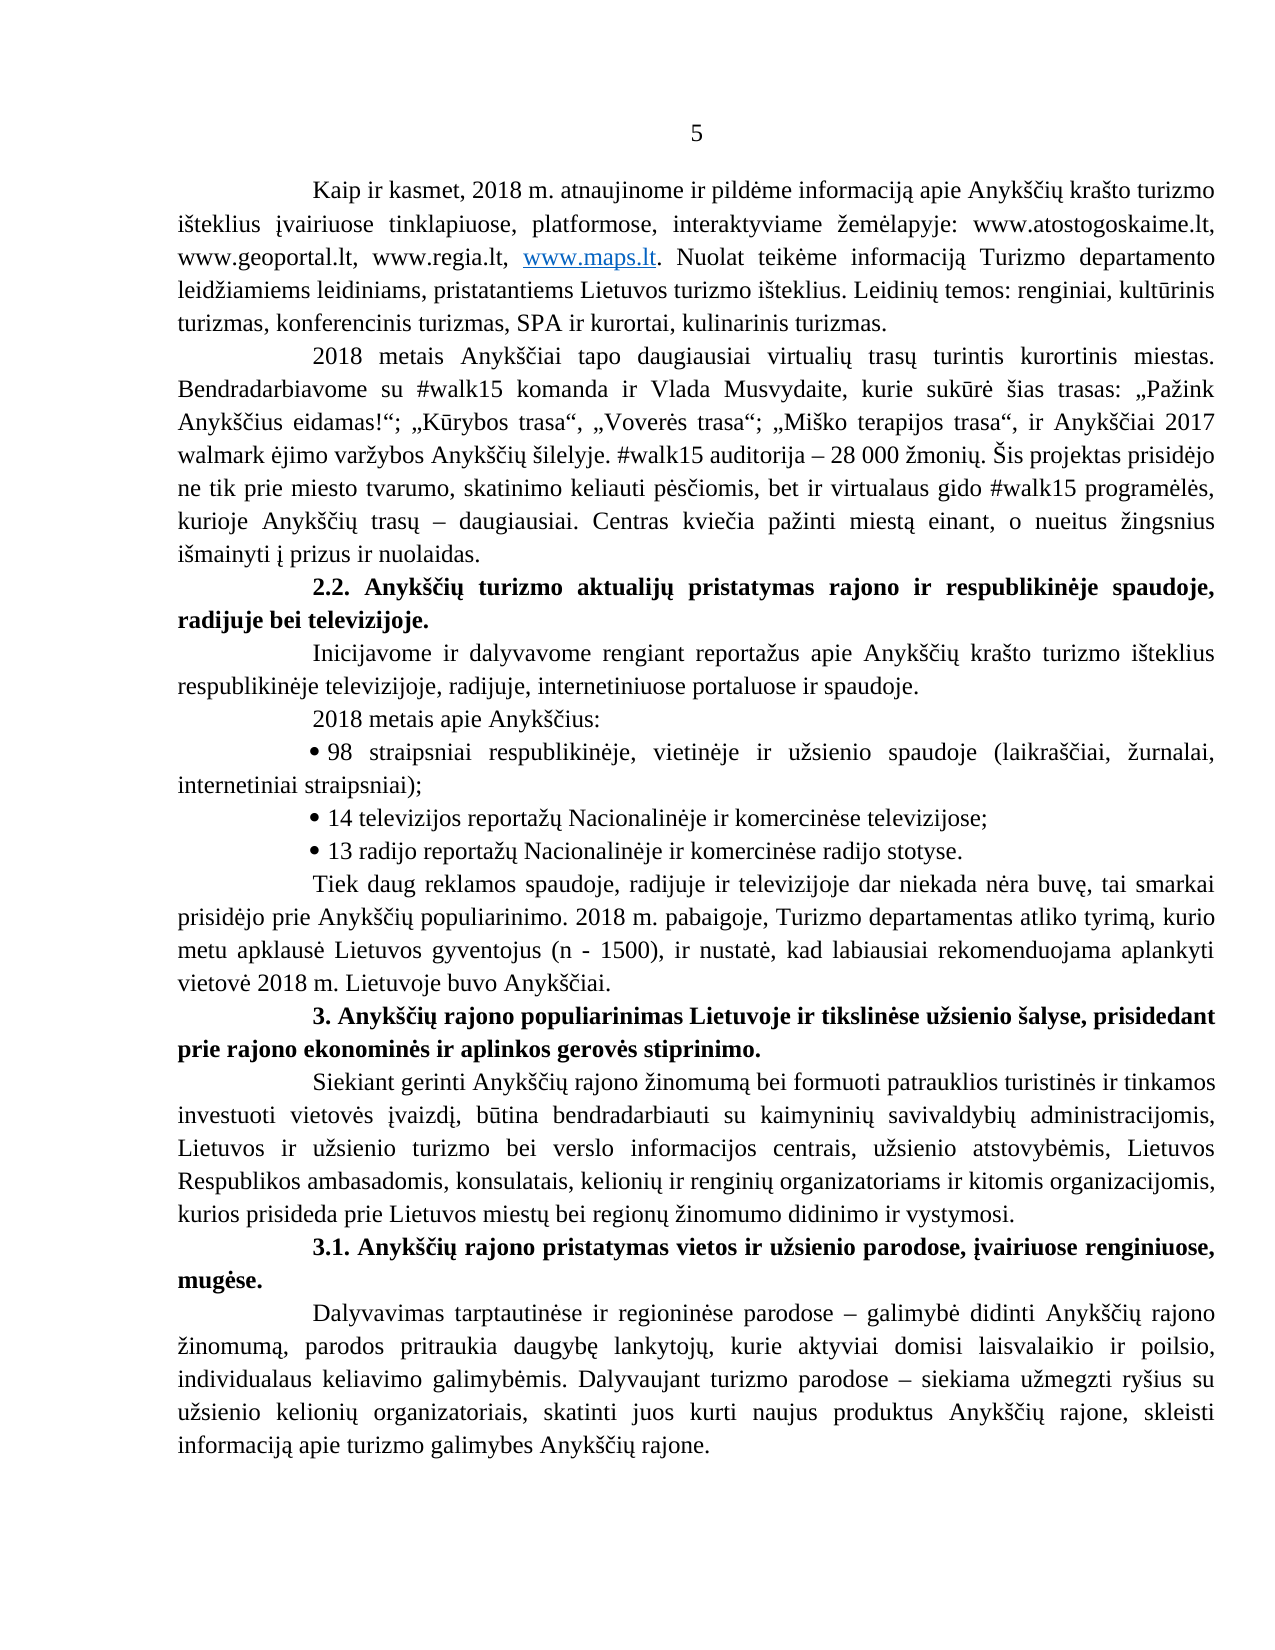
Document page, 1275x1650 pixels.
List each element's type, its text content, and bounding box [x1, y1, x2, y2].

text Dalyvavimas tarptautinėse ir regioninėse parodose – galimybė didinti Anykščių rajono žinomumą, parodos pritraukia daugybę lankytojų, kurie aktyviai domisi laisvalaikio ir poilsio, individualaus keliavimo galimybėmis. Dalyvaujant turizmo parodose – siekiama užmegzti ryšius su užsienio kelionių organizatoriais, skatinti juos kurti naujus produktus Anykščių rajone, skleisti informaciją apie turizmo galimybes Anykščių rajone. [177, 1298, 1216, 1459]
text 2.2. Anykščių turizmo aktualijų pristatymas rajono ir respublikinėje spaudoje, radijuje bei televizijoje. [177, 572, 1216, 634]
text Tiek daug reklamos spaudoje, radijuje ir televizijoje dar niekada nėra buvę, tai smarkai prisidėjo prie Anykščių populiarinimo. 2018 m. pabaigoje, Turizmo departamentas atliko tyrimą, kurio metu apklausė Lietuvos gyventojus (n - 1500), ir nustatė, kad labiausiai rekomenduojama aplankyti vietovė 2018 m. Lietuvoje buvo Anykščiai. [177, 869, 1216, 997]
text Kaip ir kasmet, 2018 m. atnaujinome ir pildėme informaciją apie Anykščių krašto turizmo išteklius įvairiuose tinklapiuose, platformose, interaktyviame žemėlapyje: www.atostogoskaime.lt, www.geoportal.lt, www.regia.lt, www.maps.lt. Nuolat teikėme informaciją Turizmo departamento leidžiamiems leidiniams, pristatantiems Lietuvos turizmo išteklius. Leidinių temos: renginiai, kultūrinis turizmas, konferencinis turizmas, SPA ir kurortai, kulinarinis turizmas. [177, 176, 1216, 336]
text 2018 metais Anykščiai tapo daugiausiai virtualių trasų turintis kurortinis miestas. Bendradarbiavome su #walk15 komanda ir Vlada Musvydaite, kurie sukūrė šias trasas: „Pažink Anykščius eidamas!“; „Kūrybos trasa“, „Voverės trasa“; „Miško terapijos trasa“, ir Anykščiai 2017 walmark ėjimo varžybos Anykščių šilelyje. #walk15 auditorija – 28 000 žmonių. Šis projektas prisidėjo ne tik prie miesto tvarumo, skatinimo keliauti pėsčiomis, bet ir virtualaus gido #walk15 programėlės, kurioje Anykščių trasų – daugiausiai. Centras kviečia pažinti miestą einant, o nueitus žingsnius išmainyti į prizus ir nuolaidas. [177, 341, 1216, 568]
text Siekiant gerinti Anykščių rajono žinomumą bei formuoti patrauklios turistinės ir tinkamos investuoti vietovės įvaizdį, būtina bendradarbiauti su kaimyninių savivaldybių administracijomis, Lietuvos ir užsienio turizmo bei verslo informacijos centrais, užsienio atstovybėmis, Lietuvos Respublikos ambasadomis, konsulatais, kelionių ir renginių organizatoriams ir kitomis organizacijomis, kurios prisideda prie Lietuvos miestų bei regionų žinomumo didinimo ir vystymosi. [177, 1067, 1216, 1228]
text Inicijavome ir dalyvavome rengiant reportažus apie Anykščių krašto turizmo išteklius respublikinėje televizijoje, radijuje, internetiniuose portaluose ir spaudoje. [177, 638, 1216, 700]
text 2018 metais apie Anykščius: [177, 704, 1216, 733]
text  98 straipsniai respublikinėje, vietinėje ir užsienio spaudoje (laikraščiai, žurnalai, internetiniai straipsniai); [177, 737, 1216, 799]
text  14 televizijos reportažų Nacionalinėje ir komercinėse televizijose; [177, 803, 1216, 832]
text 3. Anykščių rajono populiarinimas Lietuvoje ir tikslinėse užsienio šalyse, prisidedant prie rajono ekonominės ir aplinkos gerovės stiprinimo. [177, 1001, 1216, 1063]
text  13 radijo reportažų Nacionalinėje ir komercinėse radijo stotyse. [177, 836, 1216, 865]
text 3.1. Anykščių rajono pristatymas vietos ir užsienio parodose, įvairiuose renginiuose, mugėse. [177, 1232, 1216, 1294]
